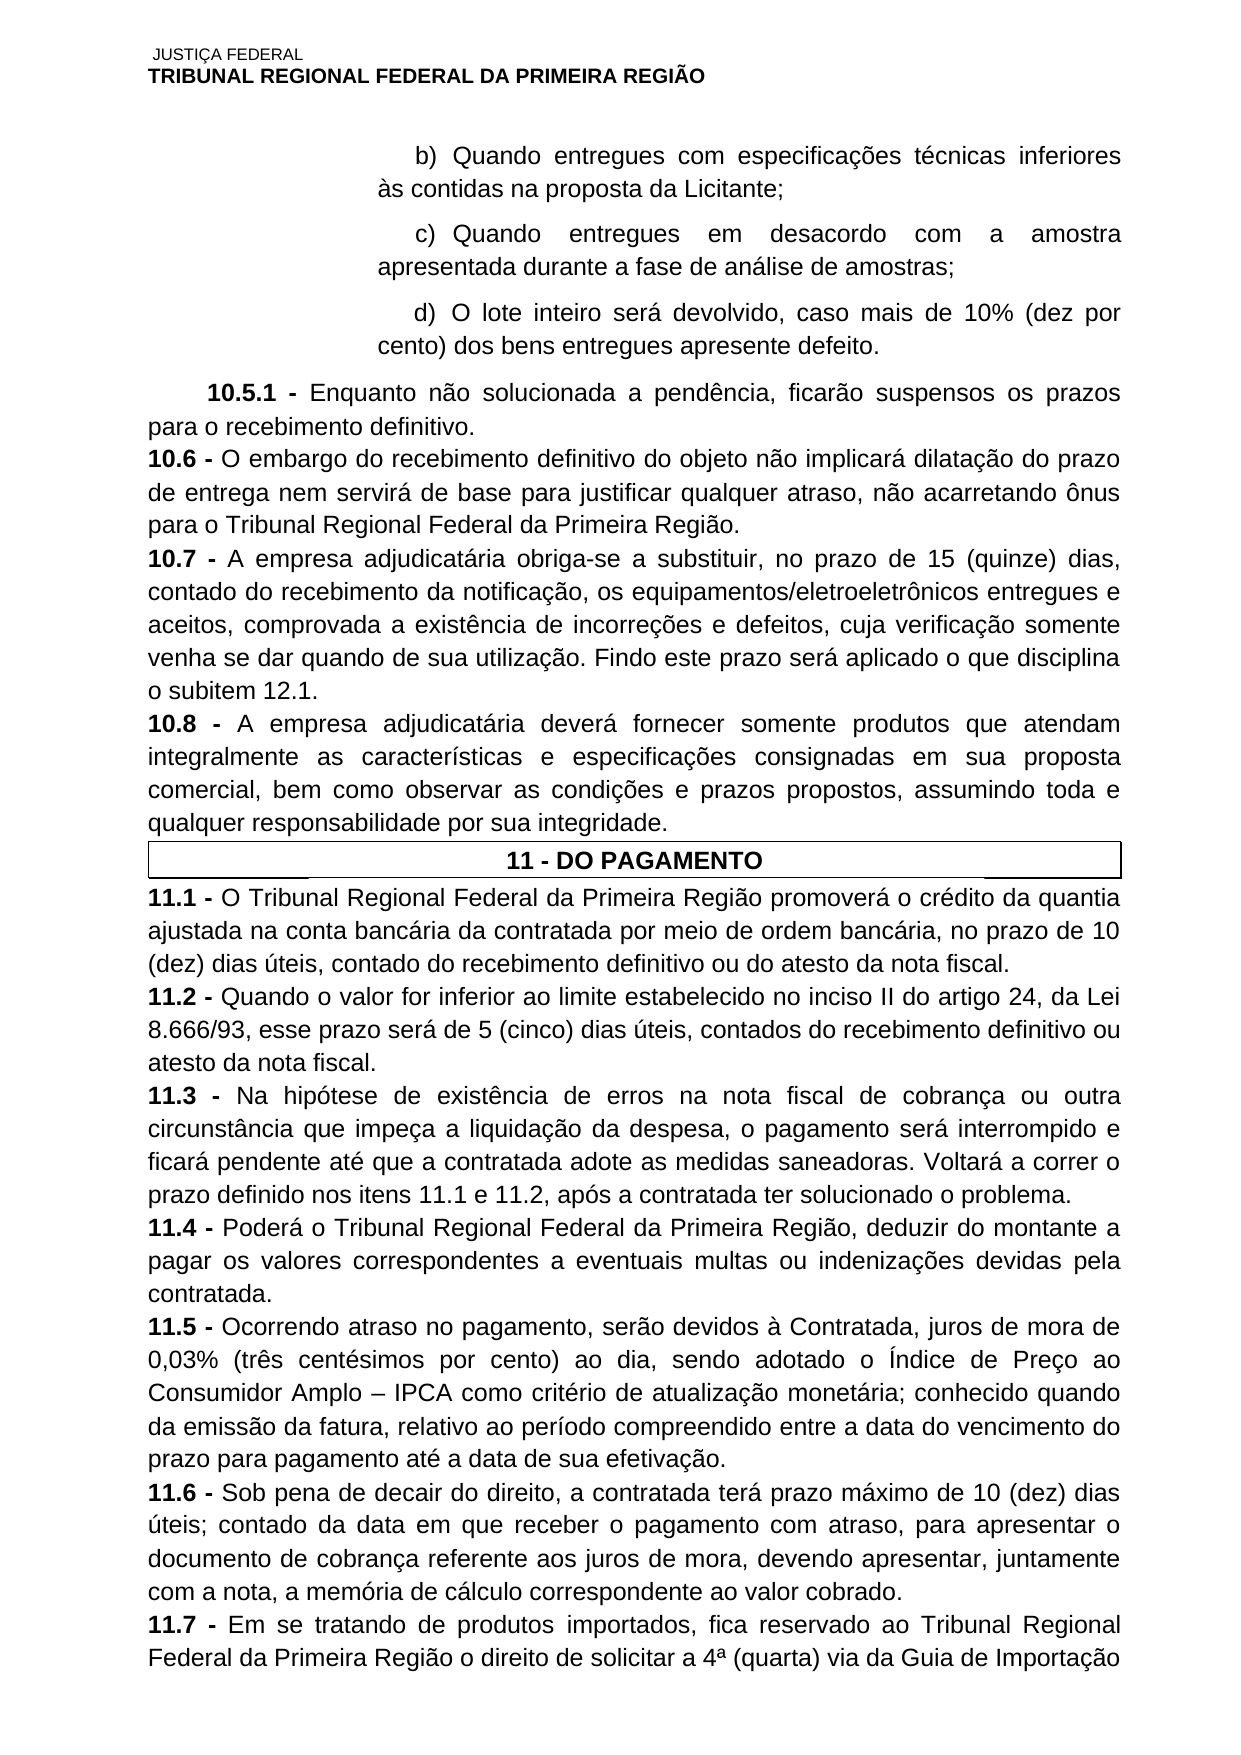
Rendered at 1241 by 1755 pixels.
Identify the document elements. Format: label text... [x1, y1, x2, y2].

list O lote inteiro será devolvido, caso mais de 10% (dez por cento) dos bens entregues apresente defeito. [340, 298, 1122, 359]
text 11.3 - Na hipótese de existência de erros na nota fiscal de cobrança ou outra circunstância que impeça a liquidação da despesa, o pagamento será interrompido e ficará pendente até que a contratada adote as medidas saneadoras. Voltará a correr o prazo definido nos itens 11.1 e 11.2, após a contratada ter solucionado o problema. [985, 1081, 1122, 1209]
text 11.5 - Ocorrendo atraso no pagamento, serão devidos à Contratada, juros de mora de 0,03% (três centésimos por cento) ao dia, sendo adotado o Índice de Preço ao Consumidor Amplo – IPCA como critério de atualização monetária; conhecido quando da emissão da fatura, relativo ao período compreendido entre a data do vencimento do prazo para pagamento até a data de sua efetivação. [148, 1312, 1122, 1473]
text 10.8 - A empresa adjudicatária deverá fornecer somente produtos que atendam integralmente as características e especificações consignadas em sua proposta comercial, bem como observar as condições e prazos propostos, assumindo toda e qualquer responsabilidade por sua integridade. [985, 709, 1122, 836]
text 10.6 - O embargo do recebimento definitivo do objeto não implicará dilatação do prazo de entrega nem servirá de base para justificar qualquer atraso, não acarretando ônus para o Tribunal Regional Federal da Primeira Região. [148, 444, 1122, 539]
text 11.7 - Em se tratando de produtos importados, fica reservado ao Tribunal Regional Federal da Primeira Região o direito de solicitar a 4ª (quarta) via da Guia de Importação [148, 1609, 1122, 1671]
list Quando entregues com especificações técnicas inferiores às contidas na proposta da Licitante; [340, 141, 1122, 202]
text 11.1 - O Tribunal Regional Federal da Primeira Região promoverá o crédito da quantia ajustada na conta bancária da contratada por meio de ordem bancária, no prazo de 10 (dez) dias úteis, contado do recebimento definitivo ou do atesto da nota fiscal. [148, 883, 308, 978]
text 10.8 - A empresa adjudicatária deverá fornecer somente produtos que atendam integralmente as características e especificações consignadas em sua proposta comercial, bem como observar as condições e prazos propostos, assumindo toda e qualquer responsabilidade por sua integridade. [148, 709, 308, 836]
text 10.7 - A empresa adjudicatária obriga-se a substituir, no prazo de 15 (quinze) dias, contado do recebimento da notificação, os equipamentos/eletroeletrônicos entregues e aceitos, comprovada a existência de incorreções e defeitos, cuja verificação somente venha se dar quando de sua utilização. Findo este prazo será aplicado o que disciplina o subitem 12.1. [148, 543, 308, 704]
text 10.5.1 - Enquanto não solucionada a pendência, ficarão suspensos os prazos para o recebimento definitivo. [148, 378, 1122, 440]
text 11.4 - Poderá o Tribunal Regional Federal da Primeira Região, deduzir do montante a pagar os valores correspondentes a eventuais multas ou indenizações devidas pela contratada. [985, 1213, 1122, 1308]
text 11.1 - O Tribunal Regional Federal da Primeira Região promoverá o crédito da quantia ajustada na conta bancária da contratada por meio de ordem bancária, no prazo de 10 (dez) dias úteis, contado do recebimento definitivo ou do atesto da nota fiscal. [985, 883, 1122, 978]
list Quando entregues em desacordo com a amostra apresentada durante a fase de análise de amostras; [340, 219, 1122, 281]
text 11 - DO PAGAMENTO [149, 842, 308, 877]
text 11.4 - Poderá o Tribunal Regional Federal da Primeira Região, deduzir do montante a pagar os valores correspondentes a eventuais multas ou indenizações devidas pela contratada. [148, 1213, 308, 1308]
text 11.3 - Na hipótese de existência de erros na nota fiscal de cobrança ou outra circunstância que impeça a liquidação da despesa, o pagamento será interrompido e ficará pendente até que a contratada adote as medidas saneadoras. Voltará a correr o prazo definido nos itens 11.1 e 11.2, após a contratada ter solucionado o problema. [148, 1081, 308, 1209]
text 11 - DO PAGAMENTO [985, 842, 1120, 877]
text 11.6 - Sob pena de decair do direito, a contratada terá prazo máximo de 10 (dez) dias úteis; contado da data em que receber o pagamento com atraso, para apresentar o documento de cobrança referente aos juros de mora, devendo apresentar, juntamente com a nota, a memória de cálculo correspondente ao valor cobrado. [148, 1477, 1122, 1605]
text 11.2 - Quando o valor for inferior ao limite estabelecido no inciso II do artigo 24, da Lei 8.666/93, esse prazo será de 5 (cinco) dias úteis, contados do recebimento definitivo ou atesto da nota fiscal. [985, 982, 1122, 1077]
text 10.7 - A empresa adjudicatária obriga-se a substituir, no prazo de 15 (quinze) dias, contado do recebimento da notificação, os equipamentos/eletroeletrônicos entregues e aceitos, comprovada a existência de incorreções e defeitos, cuja verificação somente venha se dar quando de sua utilização. Findo este prazo será aplicado o que disciplina o subitem 12.1. [985, 543, 1122, 704]
text 11.2 - Quando o valor for inferior ao limite estabelecido no inciso II do artigo 24, da Lei 8.666/93, esse prazo será de 5 (cinco) dias úteis, contados do recebimento definitivo ou atesto da nota fiscal. [148, 982, 308, 1077]
